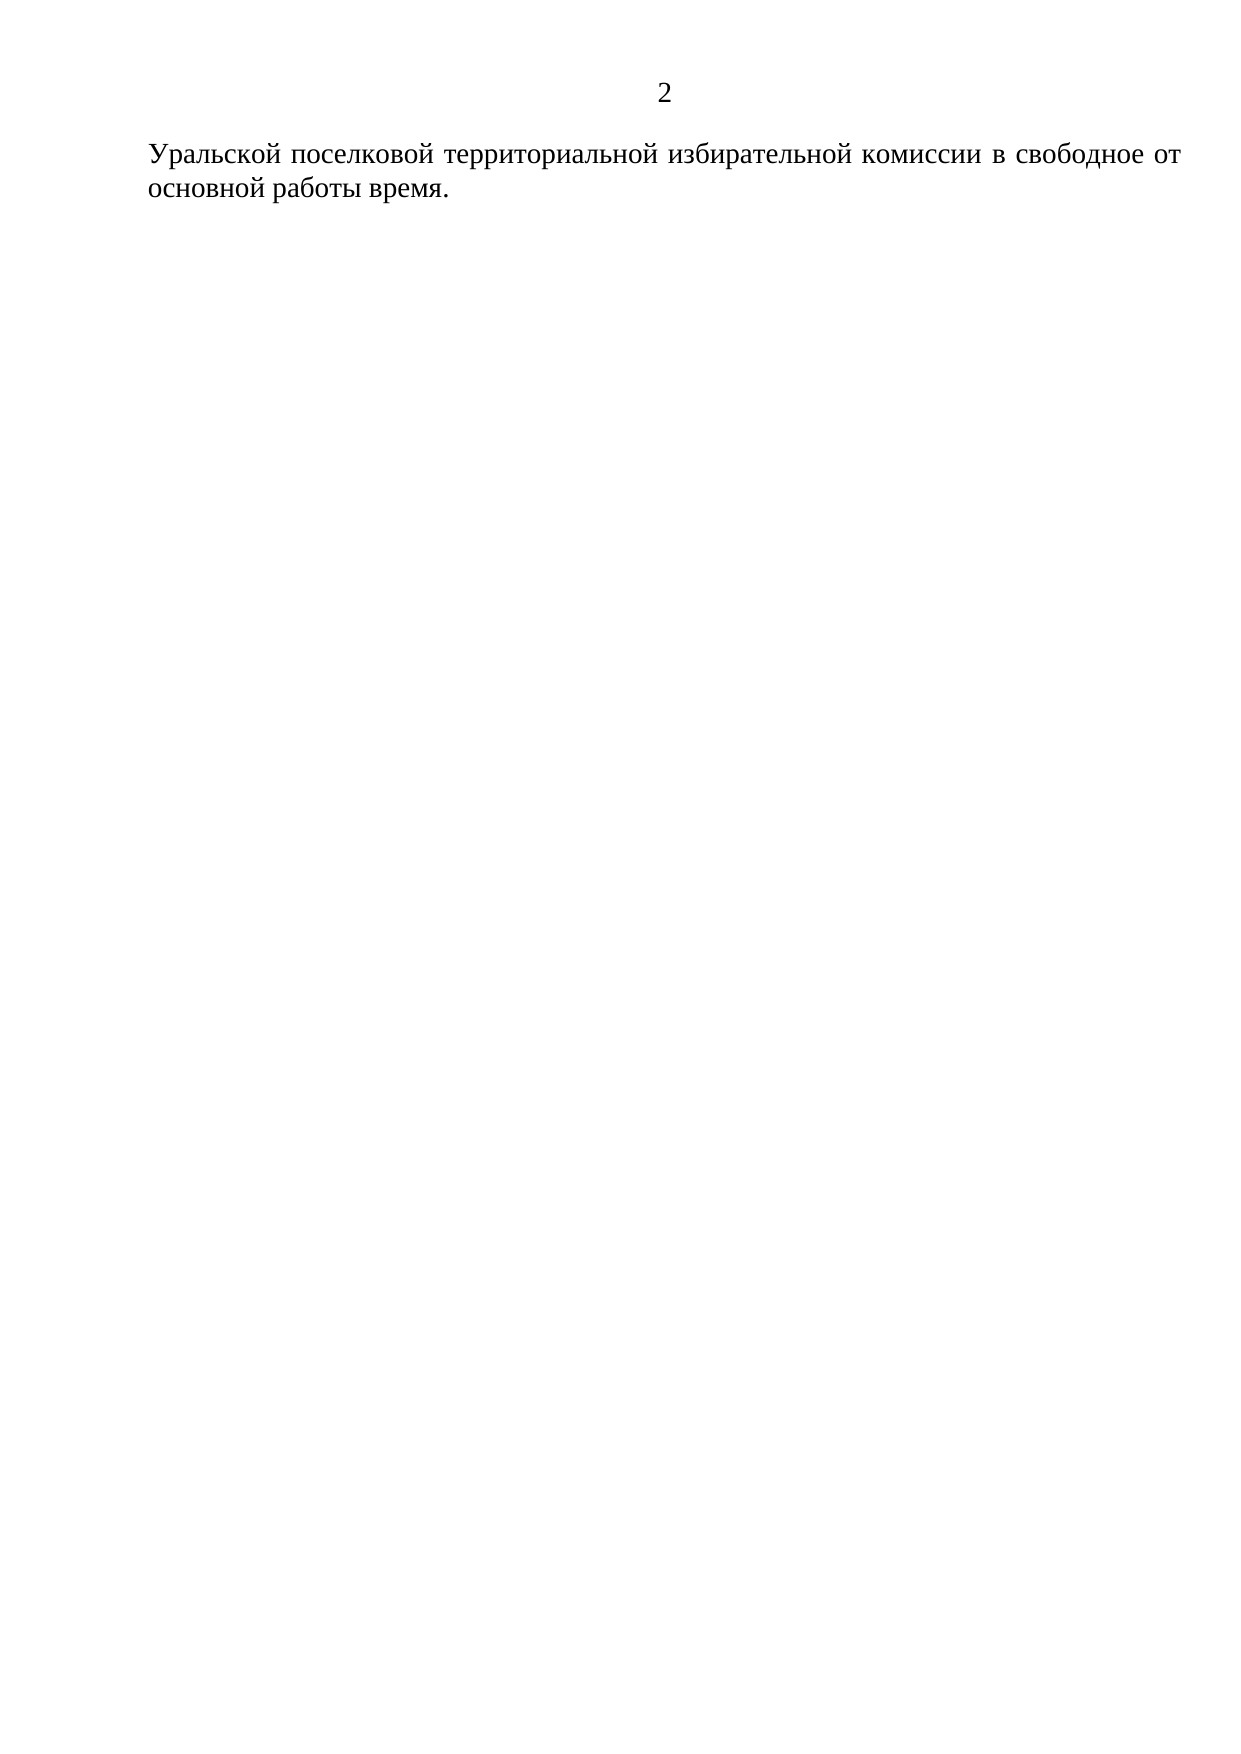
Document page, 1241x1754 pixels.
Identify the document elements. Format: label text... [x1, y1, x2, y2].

text Уральской поселковой территориальной избирательной комиссии в свободное от основной работы время. [148, 137, 1181, 204]
